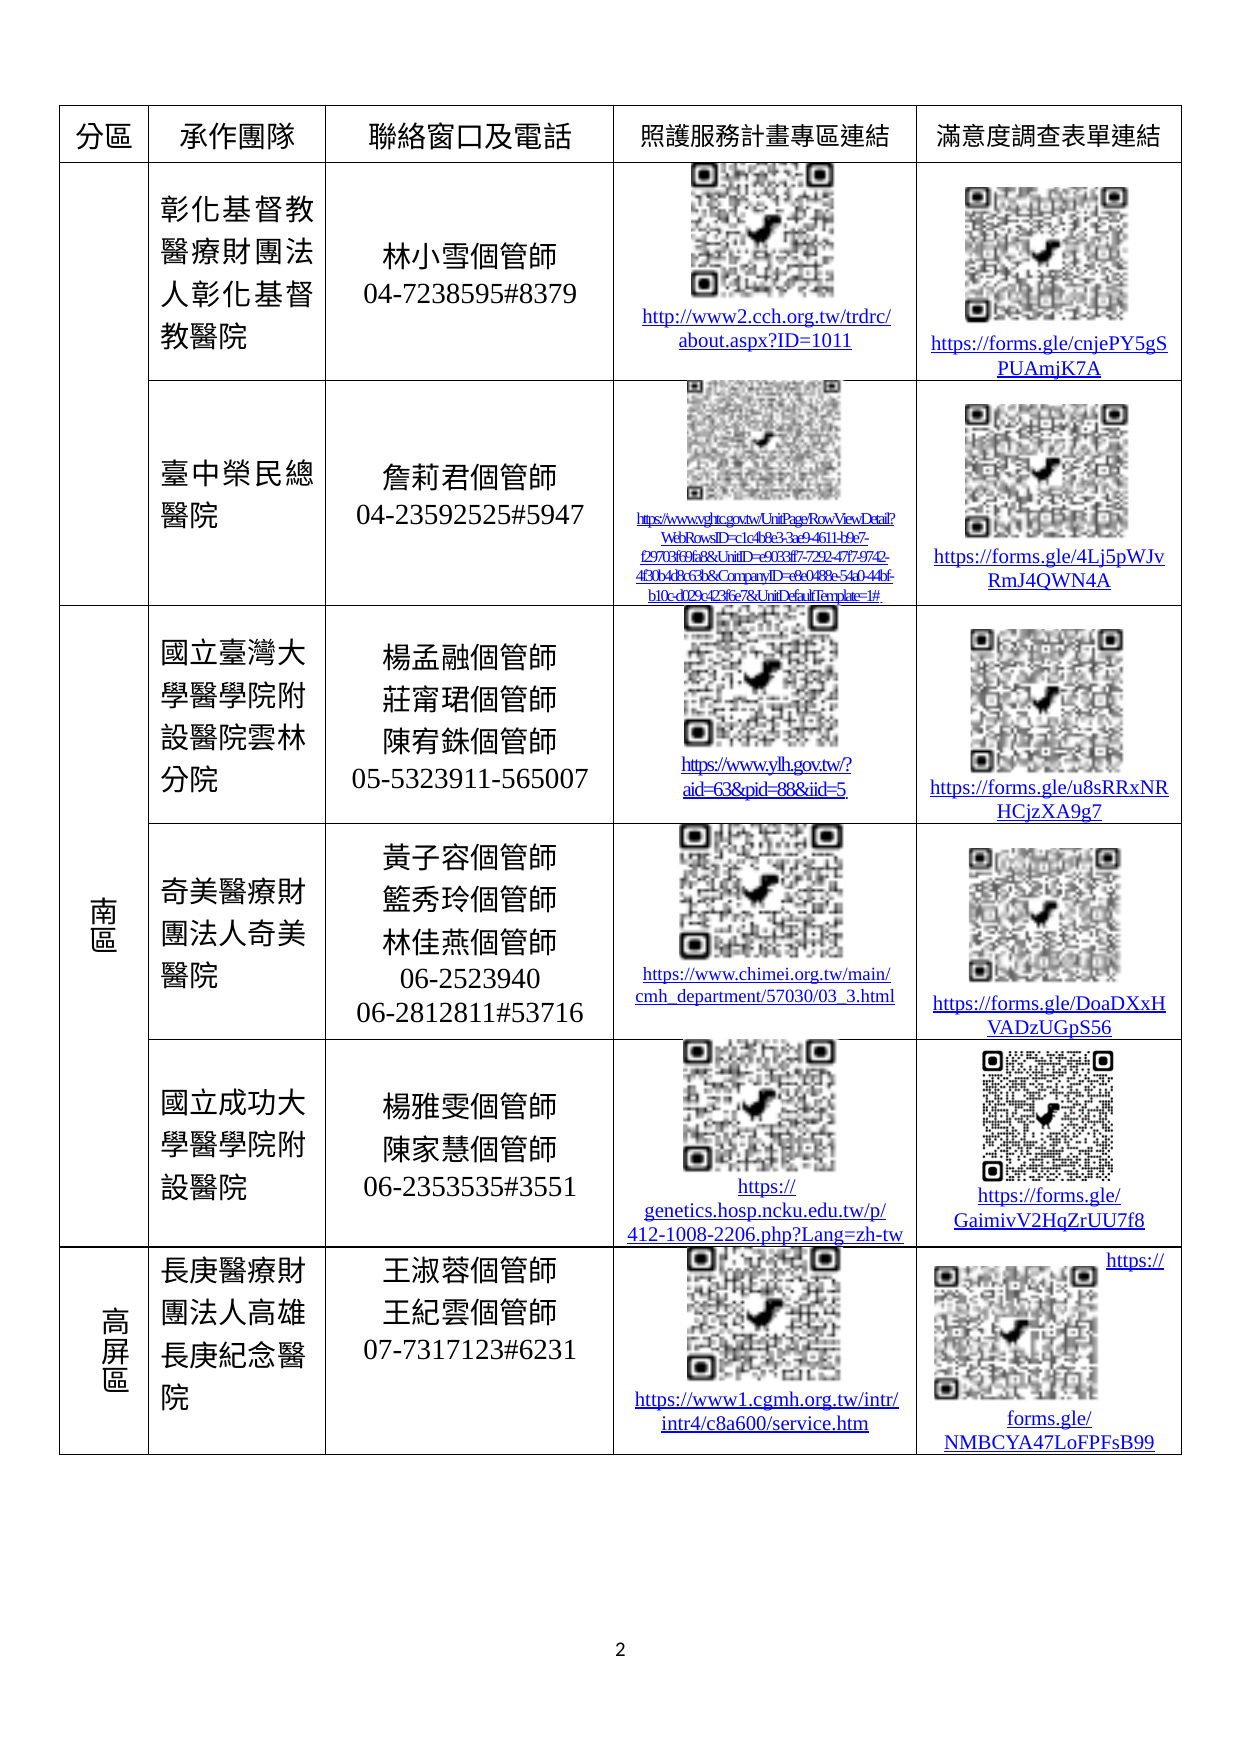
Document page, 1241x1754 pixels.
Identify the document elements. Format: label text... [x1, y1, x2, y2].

table_cell 南區 [60, 606, 148, 1246]
table_cell https://www.vghtc.gov.tw/UnitPage/RowViewDetail?WebRowsID=c1c4b8e3-3ae9-4611-b9e7-f29703f69fa8&UnitID=e9033ff7-7292-47f7-9742-4f30b4d8c63b&CompanyID=e8e0488e-54a0-44bf-b10c-d029c423f6e7&UnitDefaultTemplate=1# [614, 381, 916, 604]
table_cell 臺中榮民總醫院 [149, 381, 325, 604]
table_cell 長庚醫療財團法人高雄長庚紀念醫院 [149, 1248, 325, 1454]
table_header 分區 [60, 106, 148, 162]
table_cell 彰化基督教醫療財團法人彰化基督教醫院 [149, 163, 325, 379]
table_cell 楊雅雯個管師 陳家慧個管師 06-2353535#3551 [326, 1040, 613, 1246]
table_header 承作團隊 [149, 106, 325, 162]
table_cell 王淑蓉個管師 王紀雲個管師 07-7317123#6231 [326, 1248, 613, 1454]
table_cell https://www.chimei.org.tw/main/cmh_department/57030/03_3.html [614, 824, 916, 1039]
table_cell https://www.ylh.gov.tw/?aid=63&pid=88&iid=5 [614, 606, 916, 823]
table_cell 黃子容個管師 籃秀玲個管師 林佳燕個管師 06-2523940 06-2812811#53716 [326, 824, 613, 1039]
table_cell 楊孟融個管師 莊甯珺個管師 陳宥銖個管師 05-5323911-565007 [326, 606, 613, 823]
table_cell 林小雪個管師 04-7238595#8379 [326, 163, 613, 379]
table_cell https://forms.gle/4Lj5pWJvRmJ4QWN4A [917, 381, 1181, 604]
table_header 照護服務計畫專區連結 [614, 106, 916, 162]
table_cell 國立成功大學醫學院附設醫院 [149, 1040, 325, 1246]
table_cell 高屏區 [60, 1248, 148, 1454]
table_cell 詹莉君個管師 04-23592525#5947 [326, 381, 613, 604]
table_cell 國立臺灣大學醫學院附設醫院雲林分院 [149, 606, 325, 823]
table_cell https://forms.gle/NMBCYA47LoFPFsB99 [917, 1248, 1181, 1454]
table_cell https://forms.gle/u8sRRxNRHCjzXA9g7 [917, 606, 1181, 823]
table_cell http://www2.cch.org.tw/trdrc/about.aspx?ID=1011 [614, 163, 916, 379]
table_cell https://forms.gle/DoaDXxHVADzUGpS56 [917, 824, 1181, 1039]
table_cell https://www1.cgmh.org.tw/intr/intr4/c8a600/service.htm [614, 1248, 916, 1454]
table_cell [60, 163, 148, 604]
table_cell https://genetics.hosp.ncku.edu.tw/p/412-1008-2206.php?Lang=zh-tw [614, 1040, 916, 1246]
table_cell 奇美醫療財團法人奇美醫院 [149, 824, 325, 1039]
table_header 滿意度調查表單連結 [917, 106, 1181, 162]
table_cell https://forms.gle/cnjePY5gSPUAmjK7A [917, 163, 1181, 379]
table_header 聯絡窗口及電話 [326, 106, 613, 162]
table_cell https://forms.gle/GaimivV2HqZrUU7f8 [917, 1040, 1181, 1246]
